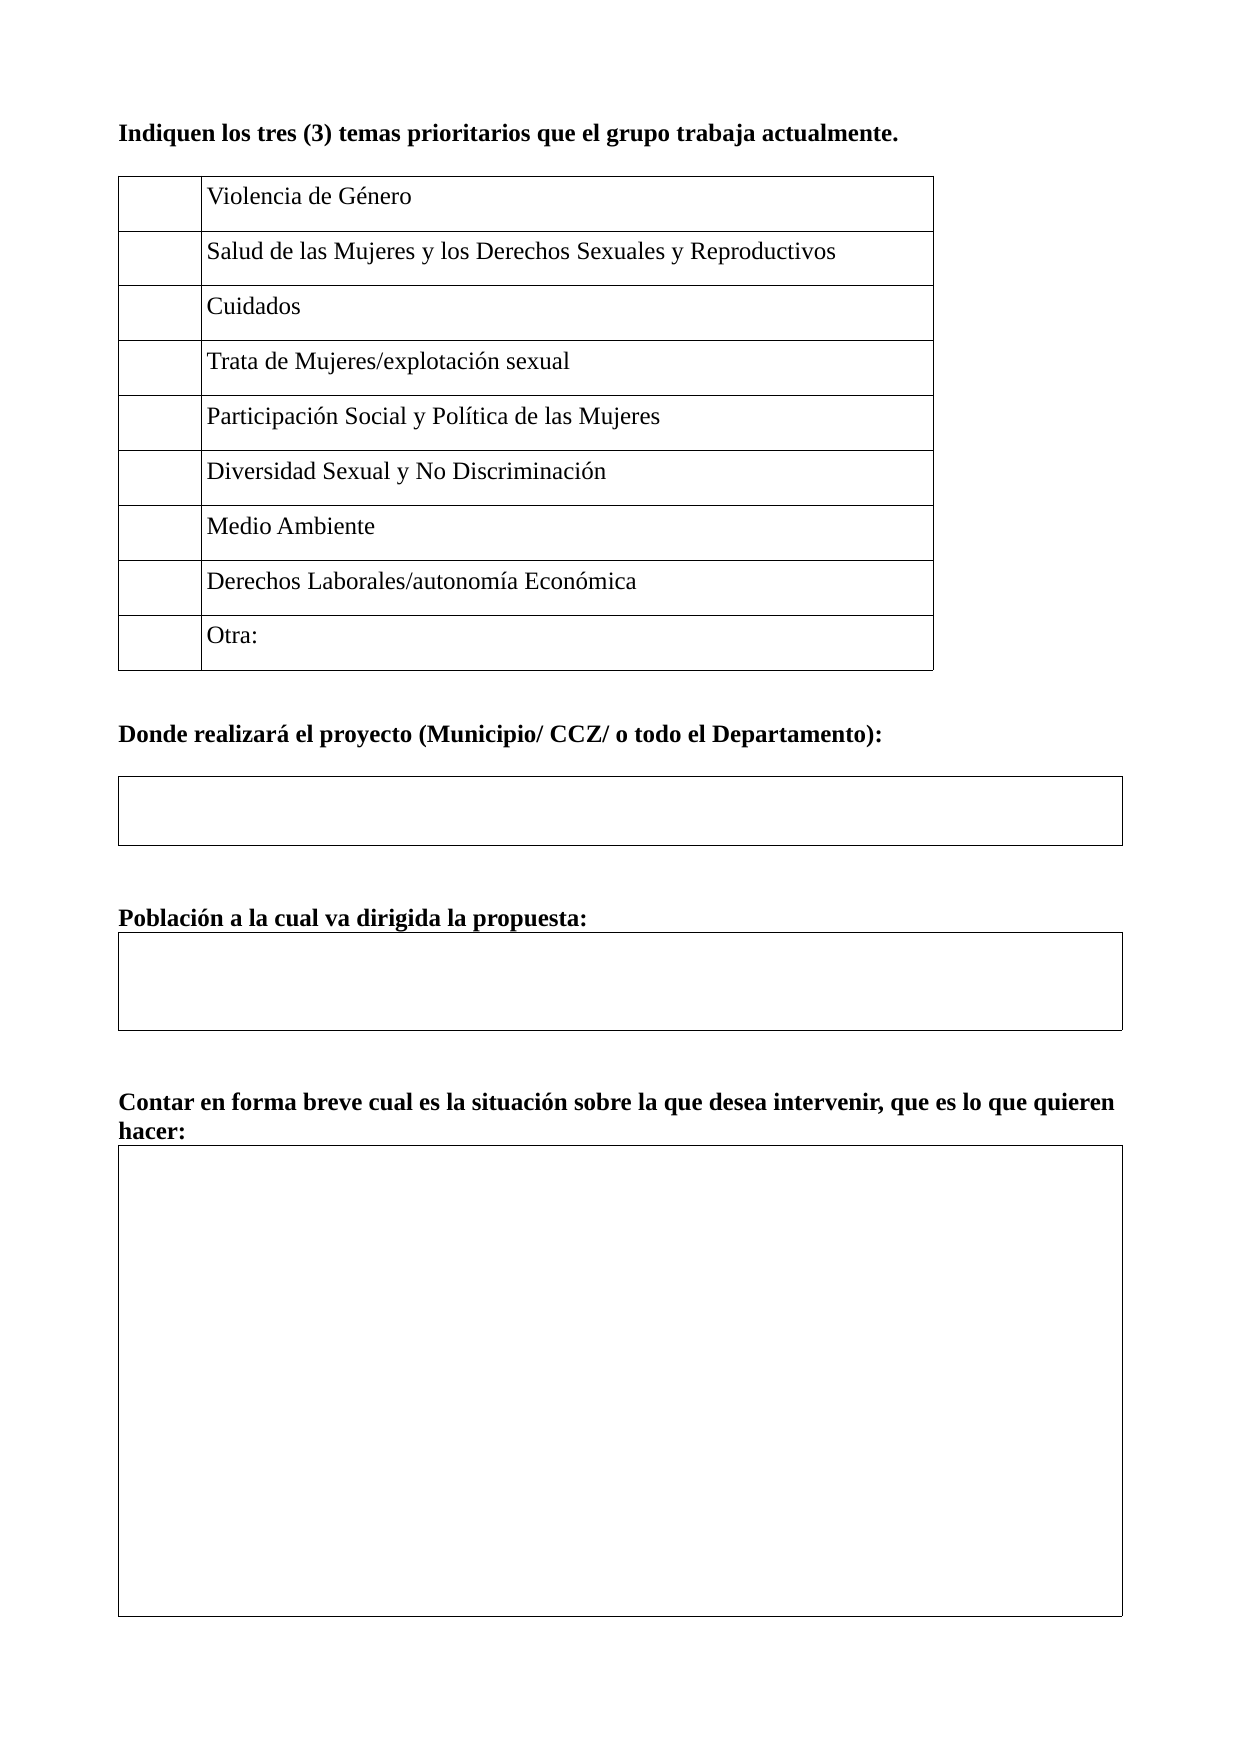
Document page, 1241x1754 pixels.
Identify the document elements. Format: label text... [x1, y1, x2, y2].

table_cell Diversidad Sexual y No Discriminación [202, 451, 933, 505]
table_header [119, 177, 201, 231]
text Indiquen los tres (3) temas prioritarios que el grupo trabaja actualmente. [118, 118, 1122, 147]
table_cell [119, 561, 201, 615]
table_cell Cuidados [202, 286, 933, 340]
table_cell [119, 506, 201, 560]
table_cell [119, 286, 201, 340]
table_cell [119, 341, 201, 395]
table_header [119, 1146, 1122, 1616]
table_cell Otra: [202, 616, 933, 670]
text Población a la cual va dirigida la propuesta: [118, 903, 1122, 932]
table_cell [119, 616, 201, 670]
table_header [119, 933, 1122, 1029]
table_cell Participación Social y Política de las Mujeres [202, 396, 933, 450]
table_cell [119, 232, 201, 285]
table_header Violencia de Género [202, 177, 933, 231]
table_header [119, 777, 1122, 845]
text Donde realizará el proyecto (Municipio/ CCZ/ o todo el Departamento): [118, 719, 1122, 748]
table_cell Derechos Laborales/autonomía Económica [202, 561, 933, 615]
table_cell Trata de Mujeres/explotación sexual [202, 341, 933, 395]
table_cell Medio Ambiente [202, 506, 933, 560]
text Contar en forma breve cual es la situación sobre la que desea intervenir, que es lo que quieren hacer: [118, 1087, 1122, 1145]
table_cell Salud de las Mujeres y los Derechos Sexuales y Reproductivos [202, 232, 933, 285]
table_cell [119, 396, 201, 450]
table_cell [119, 451, 201, 505]
